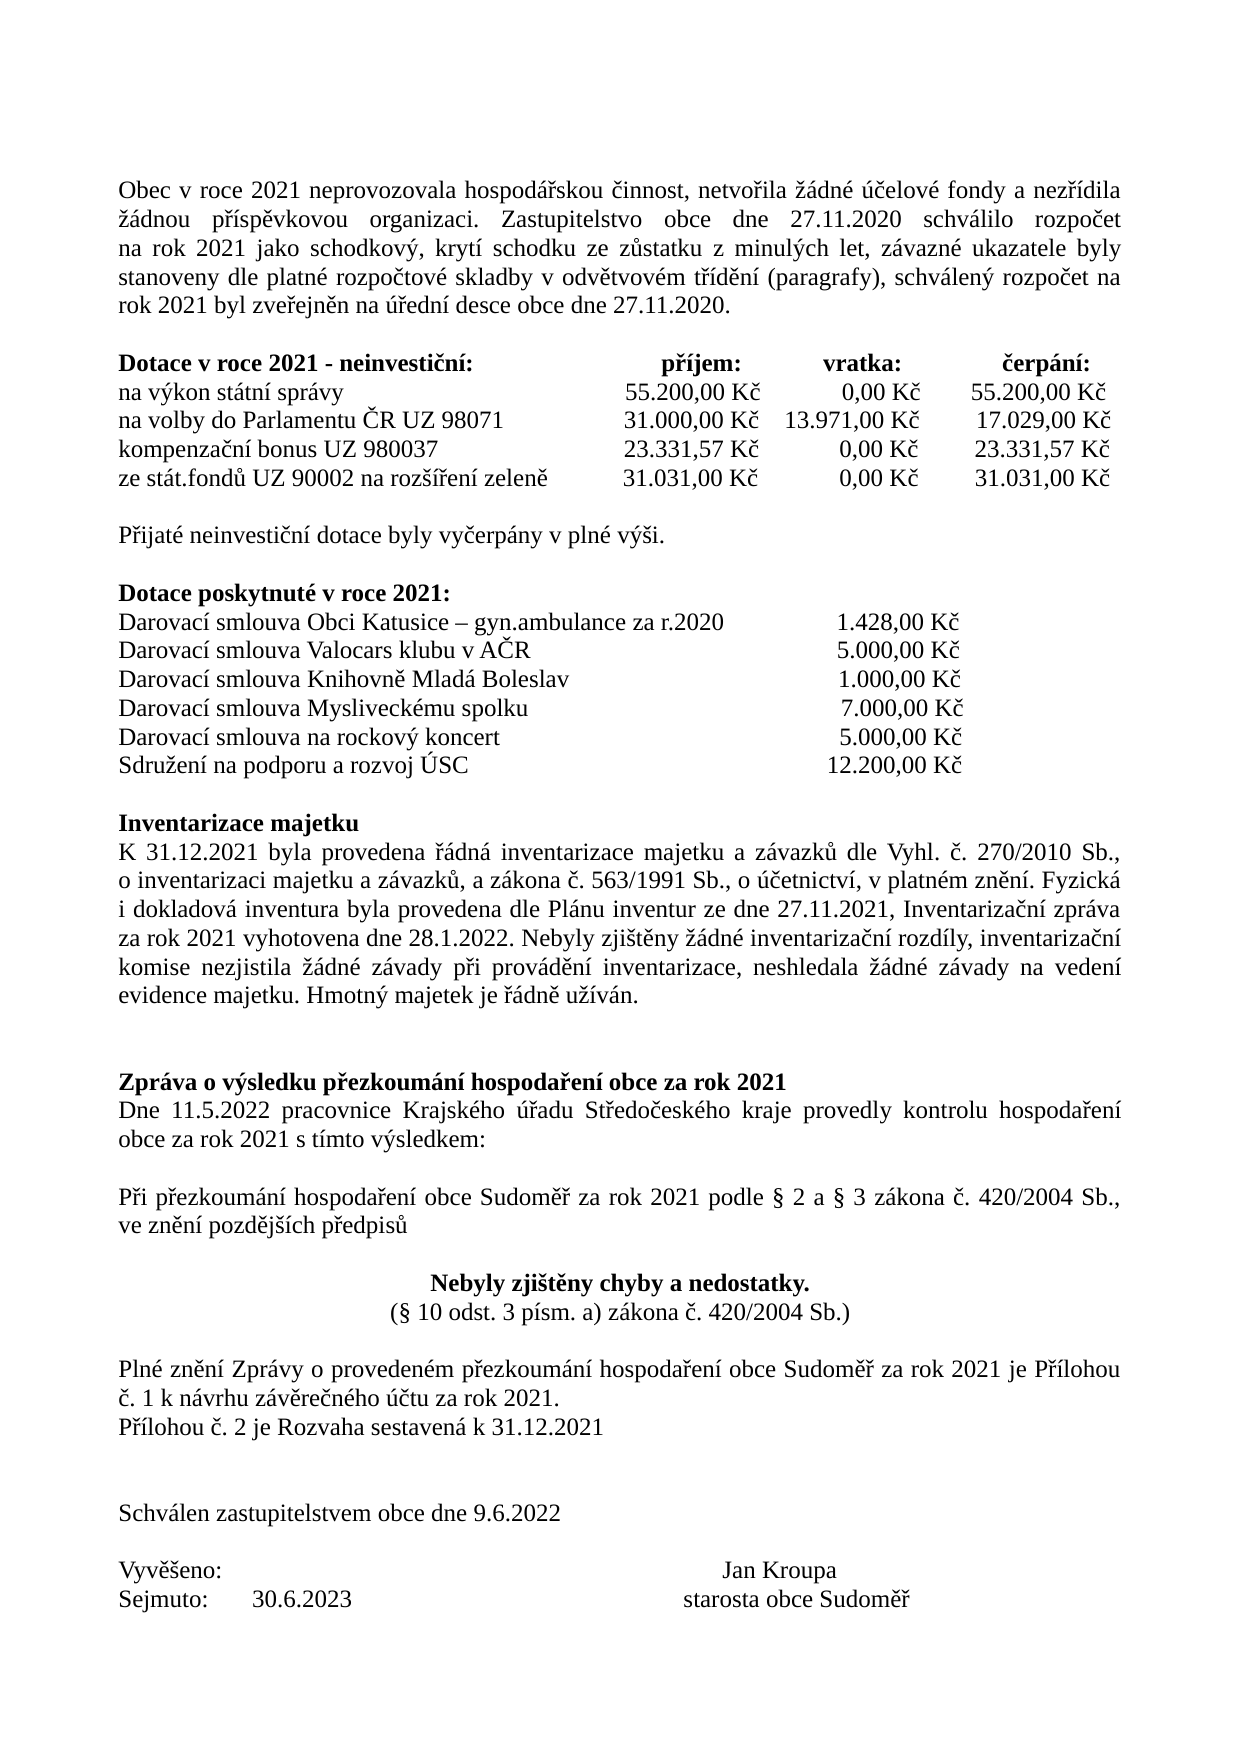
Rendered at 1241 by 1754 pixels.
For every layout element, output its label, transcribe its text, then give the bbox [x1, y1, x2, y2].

text Dne 11.5.2022 pracovnice Krajského úřadu Středočeského kraje provedly kontrolu hospodaření obce za rok 2021 s tímto výsledkem: [118, 1096, 1122, 1153]
text ze stát.fondů UZ 90002 na rozšíření zeleně 31.031,00 Kč 0,00 Kč 31.031,00 Kč [118, 463, 1122, 492]
text kompenzační bonus UZ 980037 23.331,57 Kč 0,00 Kč 23.331,57 Kč [118, 434, 1122, 463]
text Zpráva o výsledku přezkoumání hospodaření obce za rok 2021 [118, 1067, 1122, 1096]
text Přijaté neinvestiční dotace byly vyčerpány v plné výši. [118, 521, 1122, 549]
text Při přezkoumání hospodaření obce Sudoměř za rok 2021 podle § 2 a § 3 zákona č. 420/2004 Sb., ve znění pozdějších předpisů [118, 1182, 1122, 1239]
text Plné znění Zprávy o provedeném přezkoumání hospodaření obce Sudoměř za rok 2021 je Přílohou č. 1 k návrhu závěrečného účtu za rok 2021. [118, 1354, 1122, 1412]
text Darovací smlouva Valocars klubu v AČR 5.000,00 Kč [118, 636, 1122, 664]
text (§ 10 odst. 3 písm. a) zákona č. 420/2004 Sb.) [118, 1297, 1122, 1326]
text Darovací smlouva na rockový koncert 5.000,00 Kč [118, 722, 1122, 751]
text K 31.12.2021 byla provedena řádná inventarizace majetku a závazků dle Vyhl. č. 270/2010 Sb., o inventarizaci majetku a závazků, a zákona č. 563/1991 Sb., o účetnictví, v platném znění. Fyzická i dokladová inventura byla provedena dle Plánu inventur ze dne 27.11.2021, Inventarizační zpráva za rok 2021 vyhotovena dne 28.1.2022. Nebyly zjištěny žádné inventarizační rozdíly, inventarizační komise nezjistila žádné závady při provádění inventarizace, neshledala žádné závady na vedení evidence majetku. Hmotný majetek je řádně užíván. [118, 837, 1122, 1009]
text Nebyly zjištěny chyby a nedostatky. [118, 1268, 1122, 1297]
text Sdružení na podporu a rozvoj ÚSC 12.200,00 Kč [118, 751, 1122, 779]
text Darovací smlouva Obci Katusice – gyn.ambulance za r.2020 1.428,00 Kč [118, 607, 1122, 636]
text Přílohou č. 2 je Rozvaha sestavená k 31.12.2021 [118, 1412, 1122, 1441]
text Darovací smlouva Mysliveckému spolku 7.000,00 Kč [118, 693, 1122, 722]
text Dotace v roce 2021 - neinvestiční: příjem: vratka: čerpání: [118, 348, 1122, 377]
text Sejmuto: 30.6.2023 starosta obce Sudoměř [118, 1584, 1122, 1613]
text Obec v roce 2021 neprovozovala hospodářskou činnost, netvořila žádné účelové fondy a nezřídila žádnou příspěvkovou organizaci. Zastupitelstvo obce dne 27.11.2020 schválilo rozpočet na rok 2021 jako schodkový, krytí schodku ze zůstatku z minulých let, závazné ukazatele byly stanoveny dle platné rozpočtové skladby v odvětvovém třídění (paragrafy), schválený rozpočet na rok 2021 byl zveřejněn na úřední desce obce dne 27.11.2020. [118, 176, 1122, 319]
text Dotace poskytnuté v roce 2021: [118, 578, 1122, 607]
text na volby do Parlamentu ČR UZ 98071 31.000,00 Kč 13.971,00 Kč 17.029,00 Kč [118, 406, 1122, 434]
text Schválen zastupitelstvem obce dne 9.6.2022 [118, 1498, 1122, 1527]
text Darovací smlouva Knihovně Mladá Boleslav 1.000,00 Kč [118, 664, 1122, 693]
text na výkon státní správy 55.200,00 Kč 0,00 Kč 55.200,00 Kč [118, 377, 1122, 406]
text Vyvěšeno: Jan Kroupa [118, 1556, 1122, 1584]
text Inventarizace majetku [118, 808, 1122, 837]
